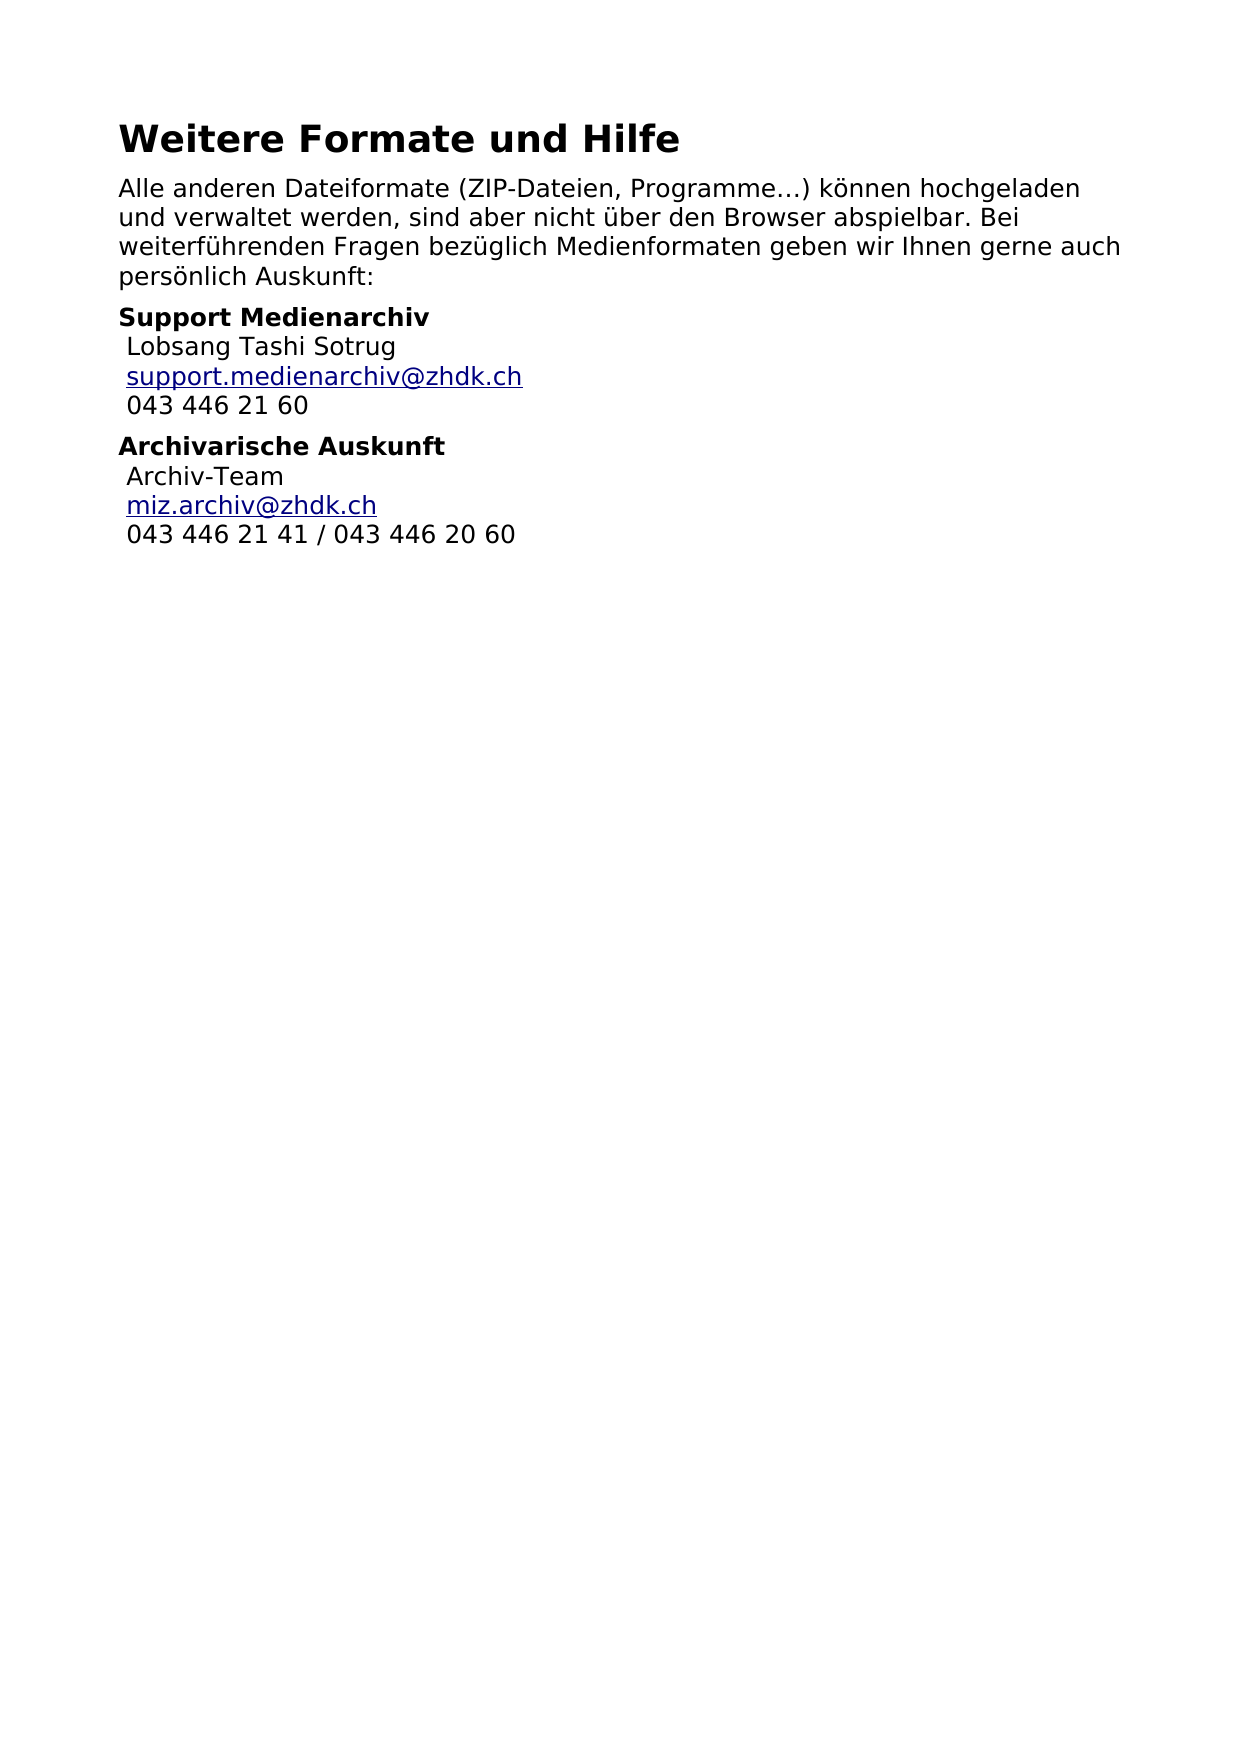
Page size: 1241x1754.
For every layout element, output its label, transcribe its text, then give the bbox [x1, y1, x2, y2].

text Alle anderen Dateiformate (ZIP-Dateien, Programme…) können hochgeladen und verwaltet werden, sind aber nicht über den Browser abspielbar. Bei weiterführenden Fragen bezüglich Medienformaten geben wir Ihnen gerne auch persönlich Auskunft: [118, 174, 1122, 291]
text Archivarische Auskunft Archiv-Team miz.archiv@zhdk.ch 043 446 21 41 / 043 446 20 60 [118, 433, 1122, 549]
subtitle Weitere Formate und Hilfe [118, 118, 1122, 162]
text Support Medienarchiv Lobsang Tashi Sotrug support.medienarchiv@zhdk.ch 043 446 21 60 [118, 303, 1122, 420]
